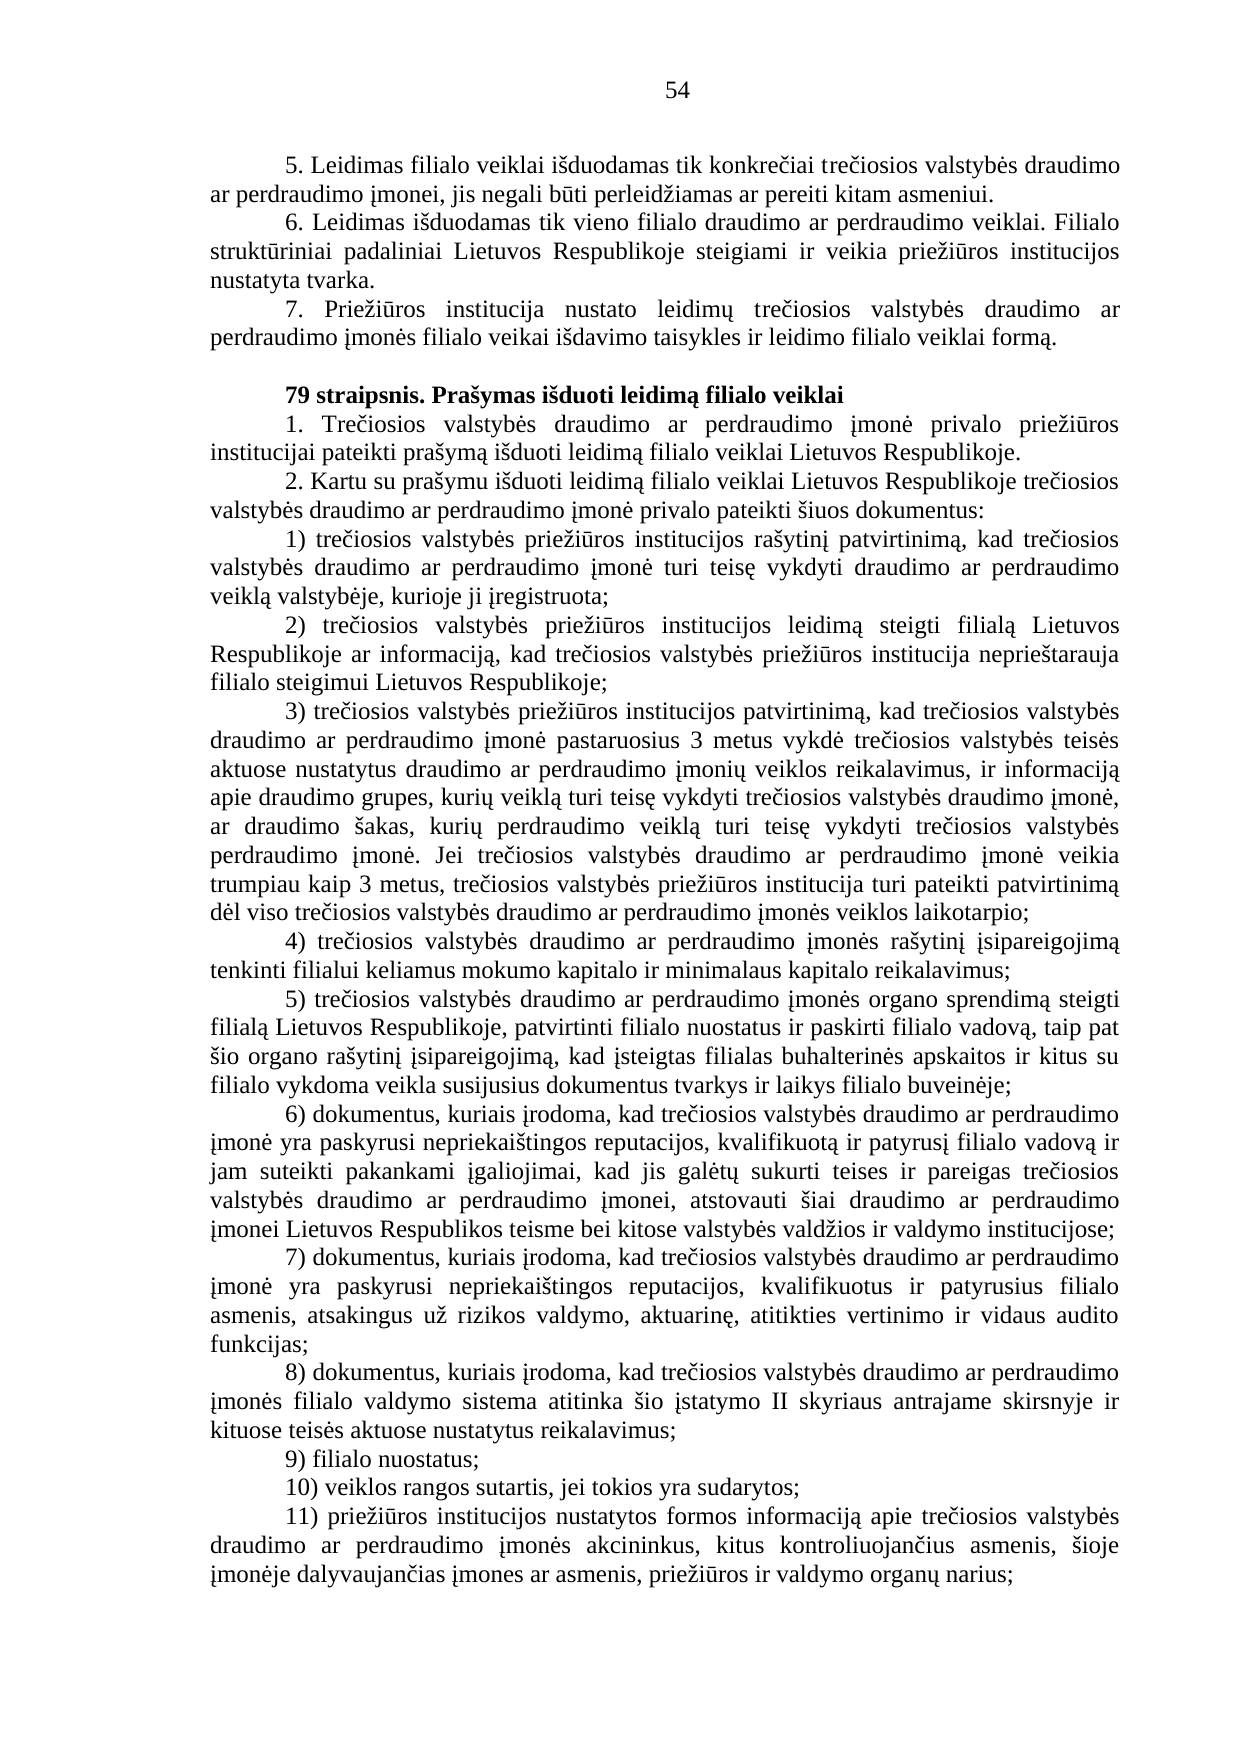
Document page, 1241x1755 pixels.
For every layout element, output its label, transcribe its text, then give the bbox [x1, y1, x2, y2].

text 2) trečiosios valstybės priežiūros institucijos leidimą steigti filialą Lietuvos Respublikoje ar informaciją, kad trečiosios valstybės priežiūros institucija neprieštarauja filialo steigimui Lietuvos Respublikoje; [210, 610, 1120, 696]
text 5) trečiosios valstybės draudimo ar perdraudimo įmonės organo sprendimą steigti filialą Lietuvos Respublikoje, patvirtinti filialo nuostatus ir paskirti filialo vadovą, taip pat šio organo rašytinį įsipareigojimą, kad įsteigtas filialas buhalterinės apskaitos ir kitus su filialo vykdoma veikla susijusius dokumentus tvarkys ir laikys filialo buveinėje; [210, 984, 1120, 1099]
text 1) trečiosios valstybės priežiūros institucijos rašytinį patvirtinimą, kad trečiosios valstybės draudimo ar perdraudimo įmonė turi teisę vykdyti draudimo ar perdraudimo veiklą valstybėje, kurioje ji įregistruota; [210, 524, 1120, 610]
text 2. Kartu su prašymu išduoti leidimą filialo veiklai Lietuvos Respublikoje trečiosios valstybės draudimo ar perdraudimo įmonė privalo pateikti šiuos dokumentus: [210, 466, 1120, 524]
text 6) dokumentus, kuriais įrodoma, kad trečiosios valstybės draudimo ar perdraudimo įmonė yra paskyrusi nepriekaištingos reputacijos, kvalifikuotą ir patyrusį filialo vadovą ir jam suteikti pakankami įgaliojimai, kad jis galėtų sukurti teises ir pareigas trečiosios valstybės draudimo ar perdraudimo įmonei, atstovauti šiai draudimo ar perdraudimo įmonei Lietuvos Respublikos teisme bei kitose valstybės valdžios ir valdymo institucijose; [210, 1099, 1120, 1242]
text 4) trečiosios valstybės draudimo ar perdraudimo įmonės rašytinį įsipareigojimą tenkinti filialui keliamus mokumo kapitalo ir minimalaus kapitalo reikalavimus; [210, 926, 1120, 984]
text 11) priežiūros institucijos nustatytos formos informaciją apie trečiosios valstybės draudimo ar perdraudimo įmonės akcininkus, kitus kontroliuojančius asmenis, šioje įmonėje dalyvaujančias įmones ar asmenis, priežiūros ir valdymo organų narius; [210, 1501, 1120, 1587]
text 1. Trečiosios valstybės draudimo ar perdraudimo įmonė privalo priežiūros institucijai pateikti prašymą išduoti leidimą filialo veiklai Lietuvos Respublikoje. [210, 409, 1120, 466]
text 3) trečiosios valstybės priežiūros institucijos patvirtinimą, kad trečiosios valstybės draudimo ar perdraudimo įmonė pastaruosius 3 metus vykdė trečiosios valstybės teisės aktuose nustatytus draudimo ar perdraudimo įmonių veiklos reikalavimus, ir informaciją apie draudimo grupes, kurių veiklą turi teisę vykdyti trečiosios valstybės draudimo įmonė, ar draudimo šakas, kurių perdraudimo veiklą turi teisę vykdyti trečiosios valstybės perdraudimo įmonė. Jei trečiosios valstybės draudimo ar perdraudimo įmonė veikia trumpiau kaip 3 metus, trečiosios valstybės priežiūros institucija turi pateikti patvirtinimą dėl viso trečiosios valstybės draudimo ar perdraudimo įmonės veiklos laikotarpio; [210, 696, 1120, 926]
text 79 straipsnis. Prašymas išduoti leidimą filialo veiklai [210, 380, 1120, 409]
text 9) filialo nuostatus; [210, 1444, 1120, 1472]
text 10) veiklos rangos sutartis, jei tokios yra sudarytos; [210, 1472, 1120, 1501]
text 5. Leidimas filialo veiklai išduodamas tik konkrečiai trečiosios valstybės draudimo ar perdraudimo įmonei, jis negali būti perleidžiamas ar pereiti kitam asmeniui. [210, 150, 1120, 207]
text 8) dokumentus, kuriais įrodoma, kad trečiosios valstybės draudimo ar perdraudimo įmonės filialo valdymo sistema atitinka šio įstatymo II skyriaus antrajame skirsnyje ir kituose teisės aktuose nustatytus reikalavimus; [210, 1357, 1120, 1444]
text 7. Priežiūros institucija nustato leidimų trečiosios valstybės draudimo ar perdraudimo įmonės filialo veikai išdavimo taisykles ir leidimo filialo veiklai formą. [210, 294, 1120, 351]
text 6. Leidimas išduodamas tik vieno filialo draudimo ar perdraudimo veiklai. Filialo struktūriniai padaliniai Lietuvos Respublikoje steigiami ir veikia priežiūros institucijos nustatyta tvarka. [210, 207, 1120, 294]
text 7) dokumentus, kuriais įrodoma, kad trečiosios valstybės draudimo ar perdraudimo įmonė yra paskyrusi nepriekaištingos reputacijos, kvalifikuotus ir patyrusius filialo asmenis, atsakingus už rizikos valdymo, aktuarinę, atitikties vertinimo ir vidaus audito funkcijas; [210, 1242, 1120, 1357]
